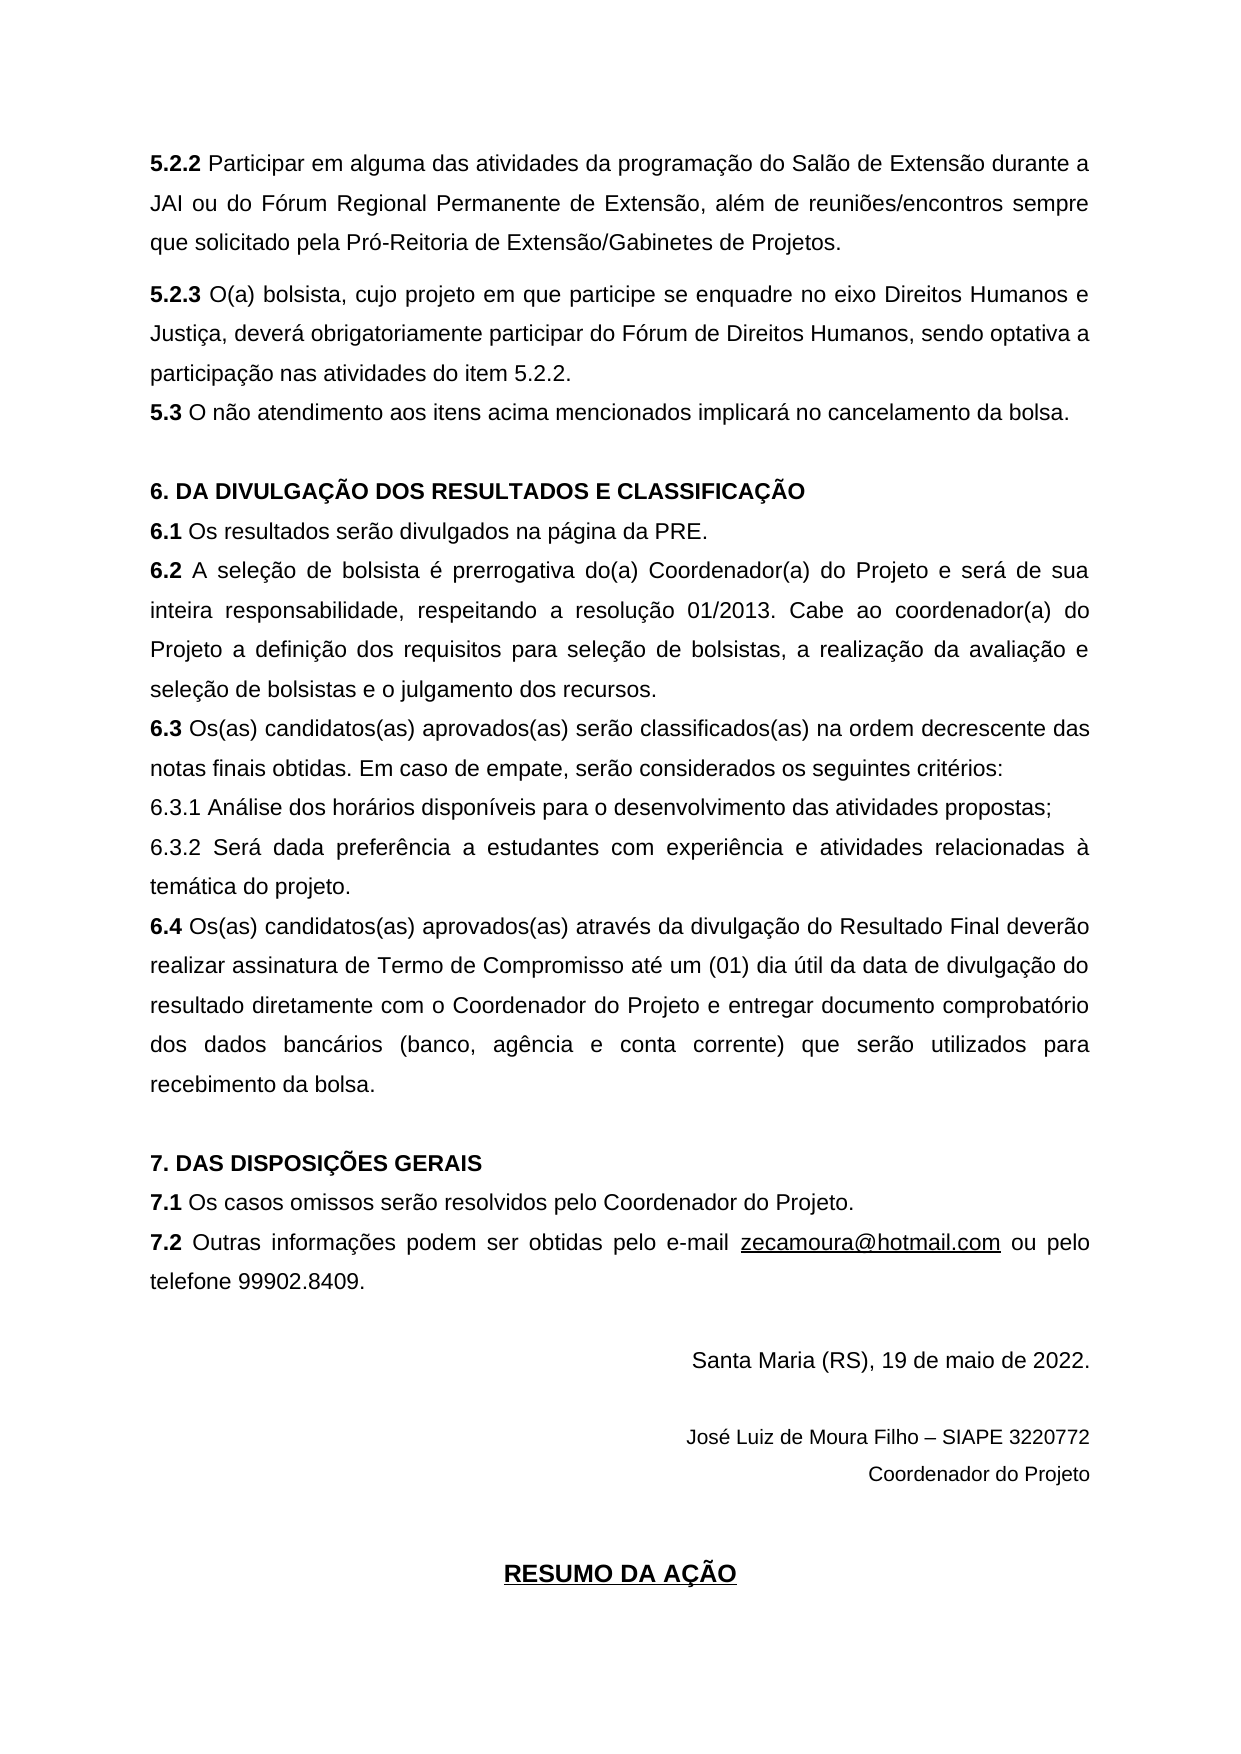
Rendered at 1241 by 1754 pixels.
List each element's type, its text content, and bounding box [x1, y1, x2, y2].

text José Luiz de Moura Filho – SIAPE 3220772 [150, 1425, 1090, 1449]
text 5.3 O não atendimento aos itens acima mencionados implicará no cancelamento da bolsa. [150, 399, 1090, 426]
text 6.3.1 Análise dos horários disponíveis para o desenvolvimento das atividades propostas; [150, 794, 1090, 821]
text 5.2.2 Participar em alguma das atividades da programação do Salão de Extensão durante a JAI ou do Fórum Regional Permanente de Extensão, além de reuniões/encontros sempre que solicitado pela Pró-Reitoria de Extensão/Gabinetes de Projetos. [150, 150, 1090, 255]
text 6.3.2 Será dada preferência a estudantes com experiência e atividades relacionadas à temática do projeto. [150, 834, 1090, 899]
text RESUMO DA AÇÃO [150, 1558, 1090, 1587]
text 5.2.3 O(a) bolsista, cujo projeto em que participe se enquadre no eixo Direitos Humanos e Justiça, deverá obrigatoriamente participar do Fórum de Direitos Humanos, sendo optativa a participação nas atividades do item 5.2.2. [150, 281, 1090, 386]
text Coordenador do Projeto [150, 1462, 1090, 1486]
text 7.2 Outras informações podem ser obtidas pelo e-mail zecamoura@hotmail.com ou pelo telefone 99902.8409. [150, 1228, 1090, 1294]
text Santa Maria (RS), 19 de maio de 2022. [150, 1347, 1090, 1373]
text 7.1 Os casos omissos serão resolvidos pelo Coordenador do Projeto. [150, 1189, 1090, 1215]
text 6.1 Os resultados serão divulgados na página da PRE. [150, 518, 1090, 544]
text 7. DAS DISPOSIÇÕES GERAIS [150, 1149, 1090, 1176]
text 6.3 Os(as) candidatos(as) aprovados(as) serão classificados(as) na ordem decrescente das notas finais obtidas. Em caso de empate, serão considerados os seguintes critérios: [150, 715, 1090, 781]
text 6. DA DIVULGAÇÃO DOS RESULTADOS E CLASSIFICAÇÃO [150, 478, 1090, 505]
text 6.2 A seleção de bolsista é prerrogativa do(a) Coordenador(a) do Projeto e será de sua inteira responsabilidade, respeitando a resolução 01/2013. Cabe ao coordenador(a) do Projeto a definição dos requisitos para seleção de bolsistas, a realização da avaliação e seleção de bolsistas e o julgamento dos recursos. [150, 557, 1090, 702]
text 6.4 Os(as) candidatos(as) aprovados(as) através da divulgação do Resultado Final deverão realizar assinatura de Termo de Compromisso até um (01) dia útil da data de divulgação do resultado diretamente com o Coordenador do Projeto e entregar documento comprobatório dos dados bancários (banco, agência e conta corrente) que serão utilizados para recebimento da bolsa. [150, 913, 1090, 1097]
